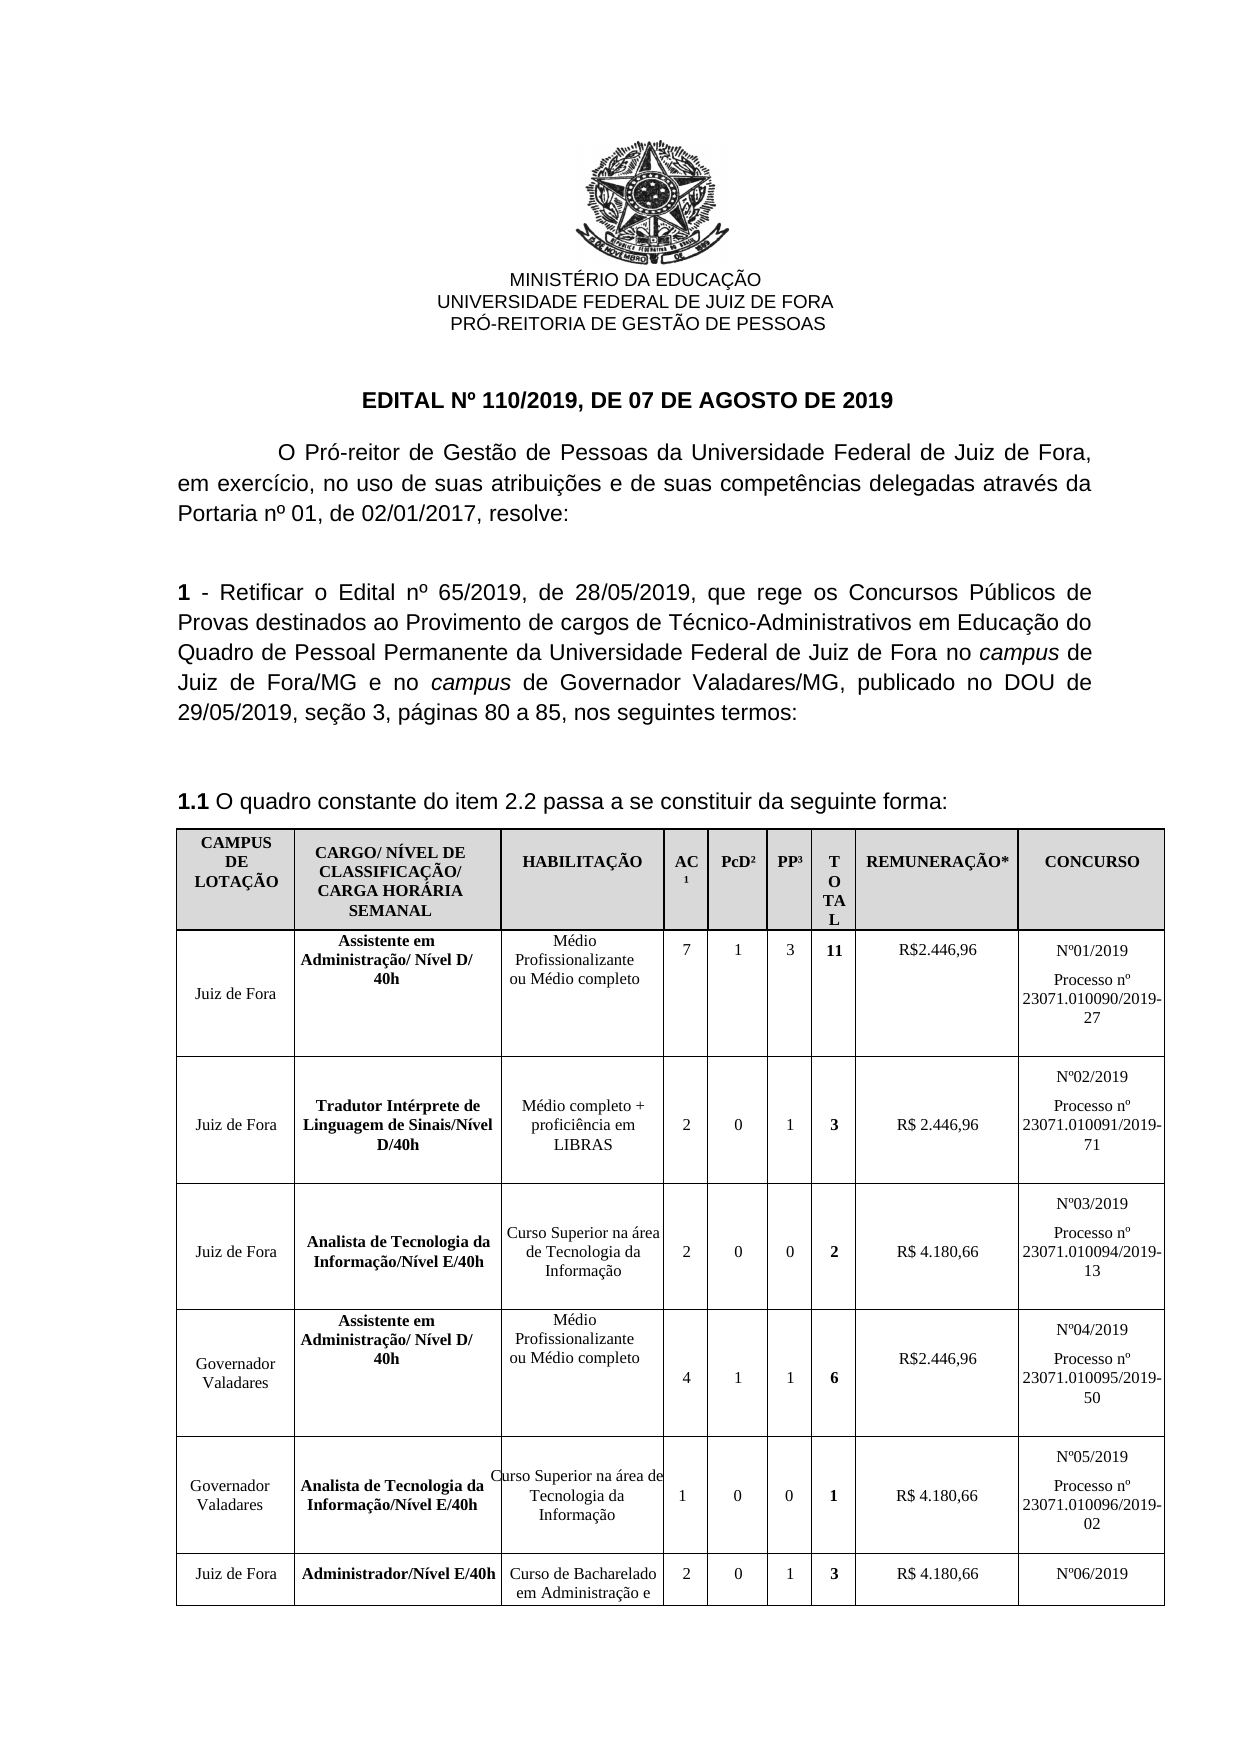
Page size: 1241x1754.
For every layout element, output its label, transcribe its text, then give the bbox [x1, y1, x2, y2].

table_cell Curso de Bacharelado em Administração e [502, 1554, 663, 1605]
table_cell 2 [812, 1184, 855, 1309]
table_cell Tradutor Intérprete de Linguagem de Sinais/Nível D/40h [295, 1057, 501, 1183]
table_cell 0 [768, 1437, 811, 1553]
text O Pró-reitor de Gestão de Pessoas da Universidade Federal de Juiz de Fora, em exercício, no uso de suas atribuições e de suas competências delegadas através da Portaria nº 01, de 02/01/2017, resolve: [177, 439, 1092, 526]
table_cell Curso Superior na área de Tecnologia da Informação [502, 1437, 663, 1553]
table_cell R$ 4.180,66 [856, 1437, 1018, 1553]
table_cell 4 [664, 1310, 707, 1436]
table_cell Assistente em Administração/ Nível D/ 40h [295, 1310, 501, 1436]
table_header HABILITAÇÃO [502, 830, 663, 929]
table_cell 6 [812, 1310, 855, 1436]
table_cell 1 [768, 1310, 811, 1436]
table_cell 1 [768, 1057, 811, 1183]
table_cell Nº05/2019 Processo nº 23071.010096/2019-02 [1019, 1437, 1164, 1553]
table_cell 1 [708, 1310, 767, 1436]
table_cell 3 [812, 1554, 855, 1605]
table_cell 0 [708, 1437, 767, 1553]
table_cell Juiz de Fora [177, 1554, 294, 1605]
text PRÓ-REITORIA DE GESTÃO DE PESSOAS [59, 312, 1092, 334]
table_cell 1 [664, 1437, 707, 1553]
table_cell 1 [768, 1554, 811, 1605]
text 1 - Retificar o Edital nº 65/2019, de 28/05/2019, que rege os Concursos Públicos de Provas destinados ao Provimento de cargos de Técnico-Administrativos em Educação do Quadro de Pessoal Permanente da Universidade Federal de Juiz de Fora no campus de Juiz de Fora/MG e no campus de Governador Valadares/MG, publicado no DOU de 29/05/2019, seção 3, páginas 80 a 85, nos seguintes termos: [177, 578, 1092, 726]
table_cell Nº04/2019 Processo nº 23071.010095/2019-50 [1019, 1310, 1164, 1436]
table_cell Administrador/Nível E/40h [295, 1554, 501, 1605]
text UNIVERSIDADE FEDERAL DE JUIZ DE FORA [59, 291, 1092, 312]
table_cell Analista de Tecnologia da Informação/Nível E/40h [295, 1437, 501, 1553]
table_cell Nº01/2019 Processo nº 23071.010090/2019-27 [1019, 931, 1164, 1056]
table_cell 0 [708, 1057, 767, 1183]
table_cell 1 [812, 1437, 855, 1553]
table_cell Juiz de Fora [177, 1184, 294, 1309]
table_cell Juiz de Fora [177, 931, 294, 1056]
table_cell 2 [664, 1184, 707, 1309]
table_cell Analista de Tecnologia da Informação/Nível E/40h [295, 1184, 501, 1309]
table_cell Nº06/2019 [1019, 1554, 1164, 1605]
table_cell Juiz de Fora [177, 1057, 294, 1183]
table_header CAMPUS DE LOTAÇÃO [177, 830, 294, 929]
text EDITAL Nº 110/2019, DE 07 DE AGOSTO DE 2019 [177, 387, 1078, 413]
table_cell Nº02/2019 Processo nº 23071.010091/2019-71 [1019, 1057, 1164, 1183]
table_cell 0 [708, 1184, 767, 1309]
table_cell 3 [812, 1057, 855, 1183]
table_header AC¹ [665, 830, 707, 929]
table_cell Médio completo + proficiência em LIBRAS [502, 1057, 663, 1183]
table_header PP³ [768, 830, 811, 929]
table_cell 0 [768, 1184, 811, 1309]
table_cell 1 [708, 931, 767, 1056]
table_cell 2 [664, 1057, 707, 1183]
table_cell R$ 4.180,66 [856, 1554, 1018, 1605]
text MINISTÉRIO DA EDUCAÇÃO [59, 269, 1092, 291]
table_header REMUNERAÇÃO* [856, 830, 1017, 929]
table_cell Assistente em Administração/ Nível D/ 40h [295, 931, 501, 1056]
table_cell R$ 4.180,66 [856, 1184, 1018, 1309]
table_cell Curso Superior na área de Tecnologia da Informação [502, 1184, 663, 1309]
table_cell 2 [664, 1554, 707, 1605]
table_cell Governador Valadares [177, 1437, 294, 1553]
table_cell 3 [768, 931, 811, 1056]
table_cell Nº03/2019 Processo nº 23071.010094/2019-13 [1019, 1184, 1164, 1309]
table_cell 0 [708, 1554, 767, 1605]
table_header CONCURSO [1019, 830, 1164, 929]
table_cell Médio Profissionalizante ou Médio completo [502, 931, 663, 1056]
table_cell Médio Profissionalizante ou Médio completo [502, 1310, 663, 1436]
table_cell R$2.446,96 [856, 1310, 1018, 1436]
table_cell 11 [812, 931, 855, 1056]
text 1.1 O quadro constante do item 2.2 passa a se constituir da seguinte forma: [177, 788, 1092, 814]
table_cell R$2.446,96 [856, 931, 1018, 1056]
table_header CARGO/ NÍVEL DE CLASSIFICAÇÃO/ CARGA HORÁRIA SEMANAL [295, 830, 500, 929]
table_header TOTAL [812, 830, 855, 929]
table_cell 7 [664, 931, 707, 1056]
table_cell Governador Valadares [177, 1310, 294, 1436]
table_cell R$ 2.446,96 [856, 1057, 1018, 1183]
table_header PcD² [709, 830, 766, 929]
